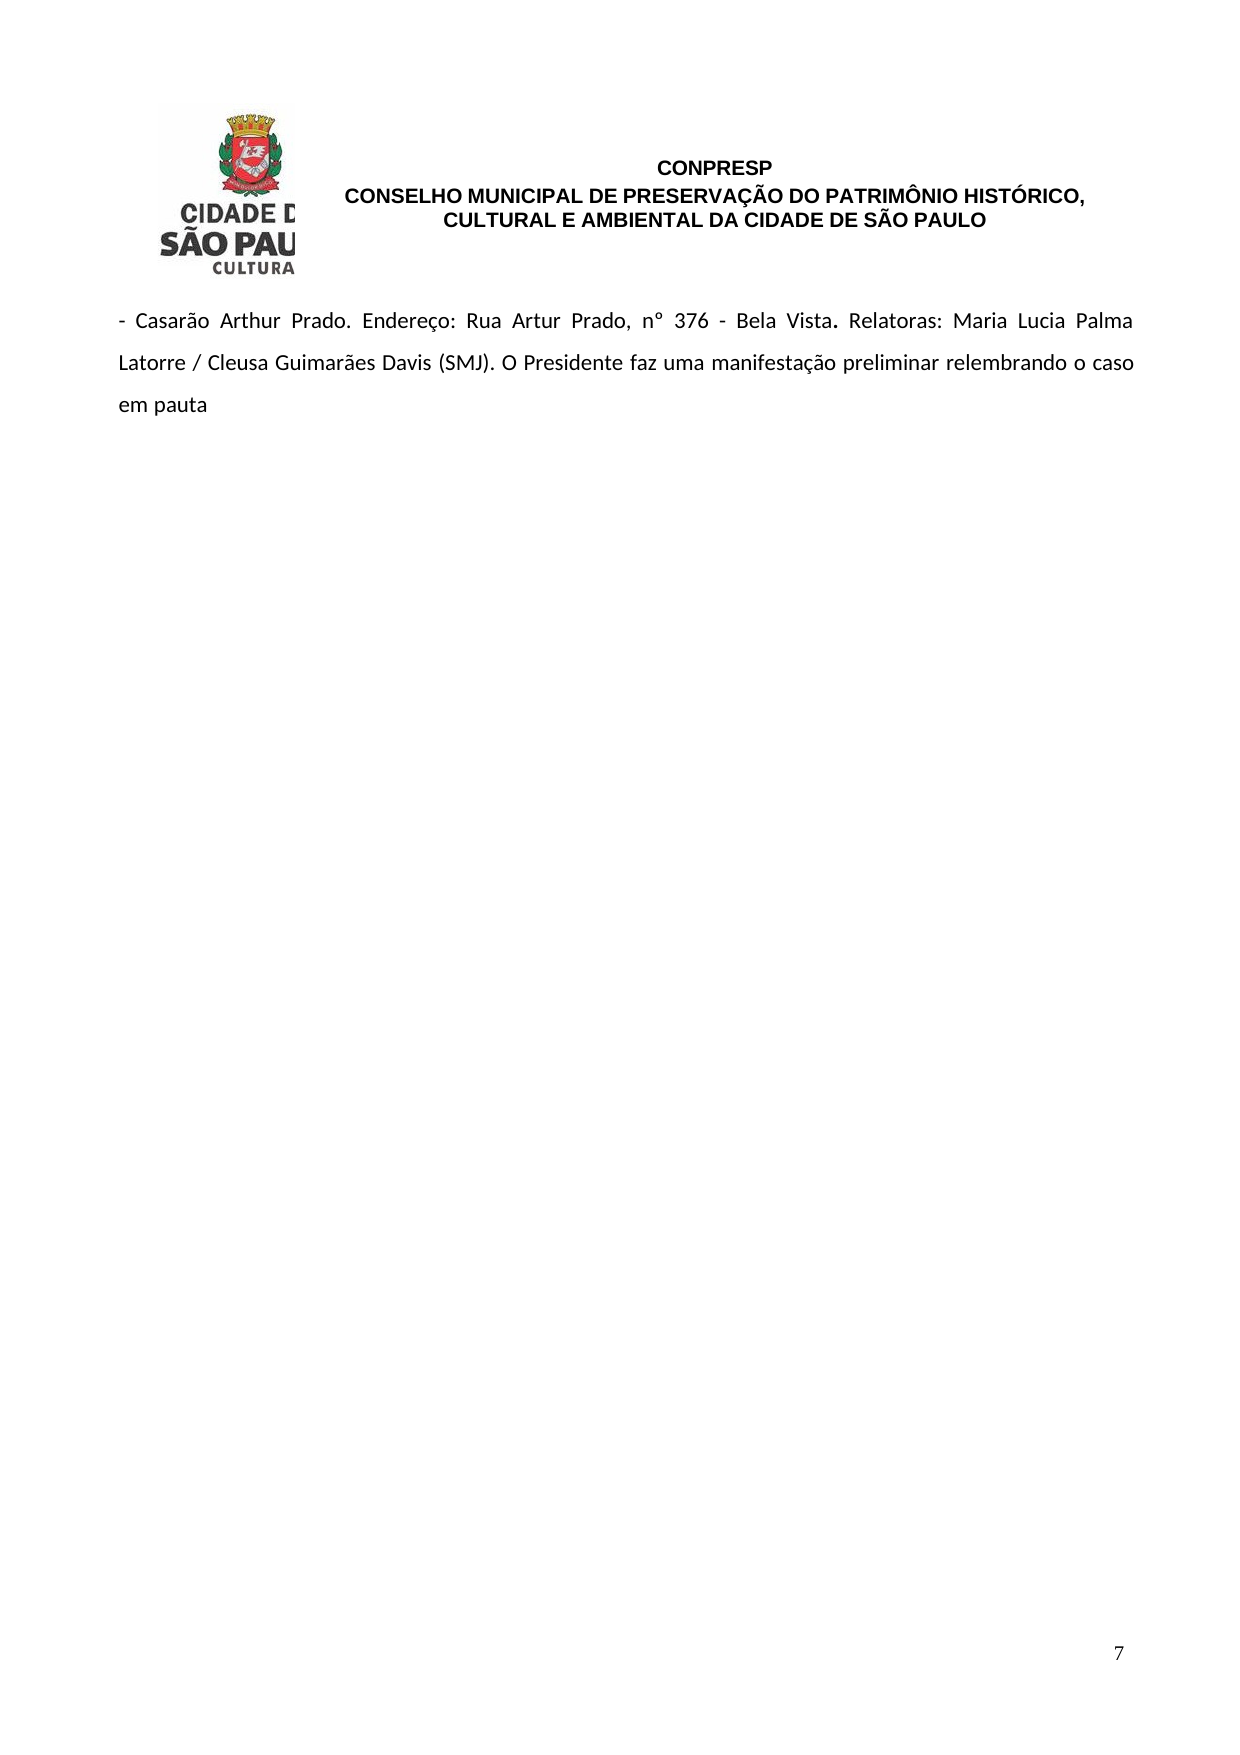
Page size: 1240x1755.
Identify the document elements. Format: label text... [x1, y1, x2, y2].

text - Casarão Arthur Prado. Endereço: Rua Artur Prado, nº 376 - Bela Vista. Relatoras: Maria Lucia Palma Latorre / Cleusa Guimarães Davis (SMJ). O Presidente faz uma manifestação preliminar relembrando o caso em pauta [118, 307, 1134, 418]
